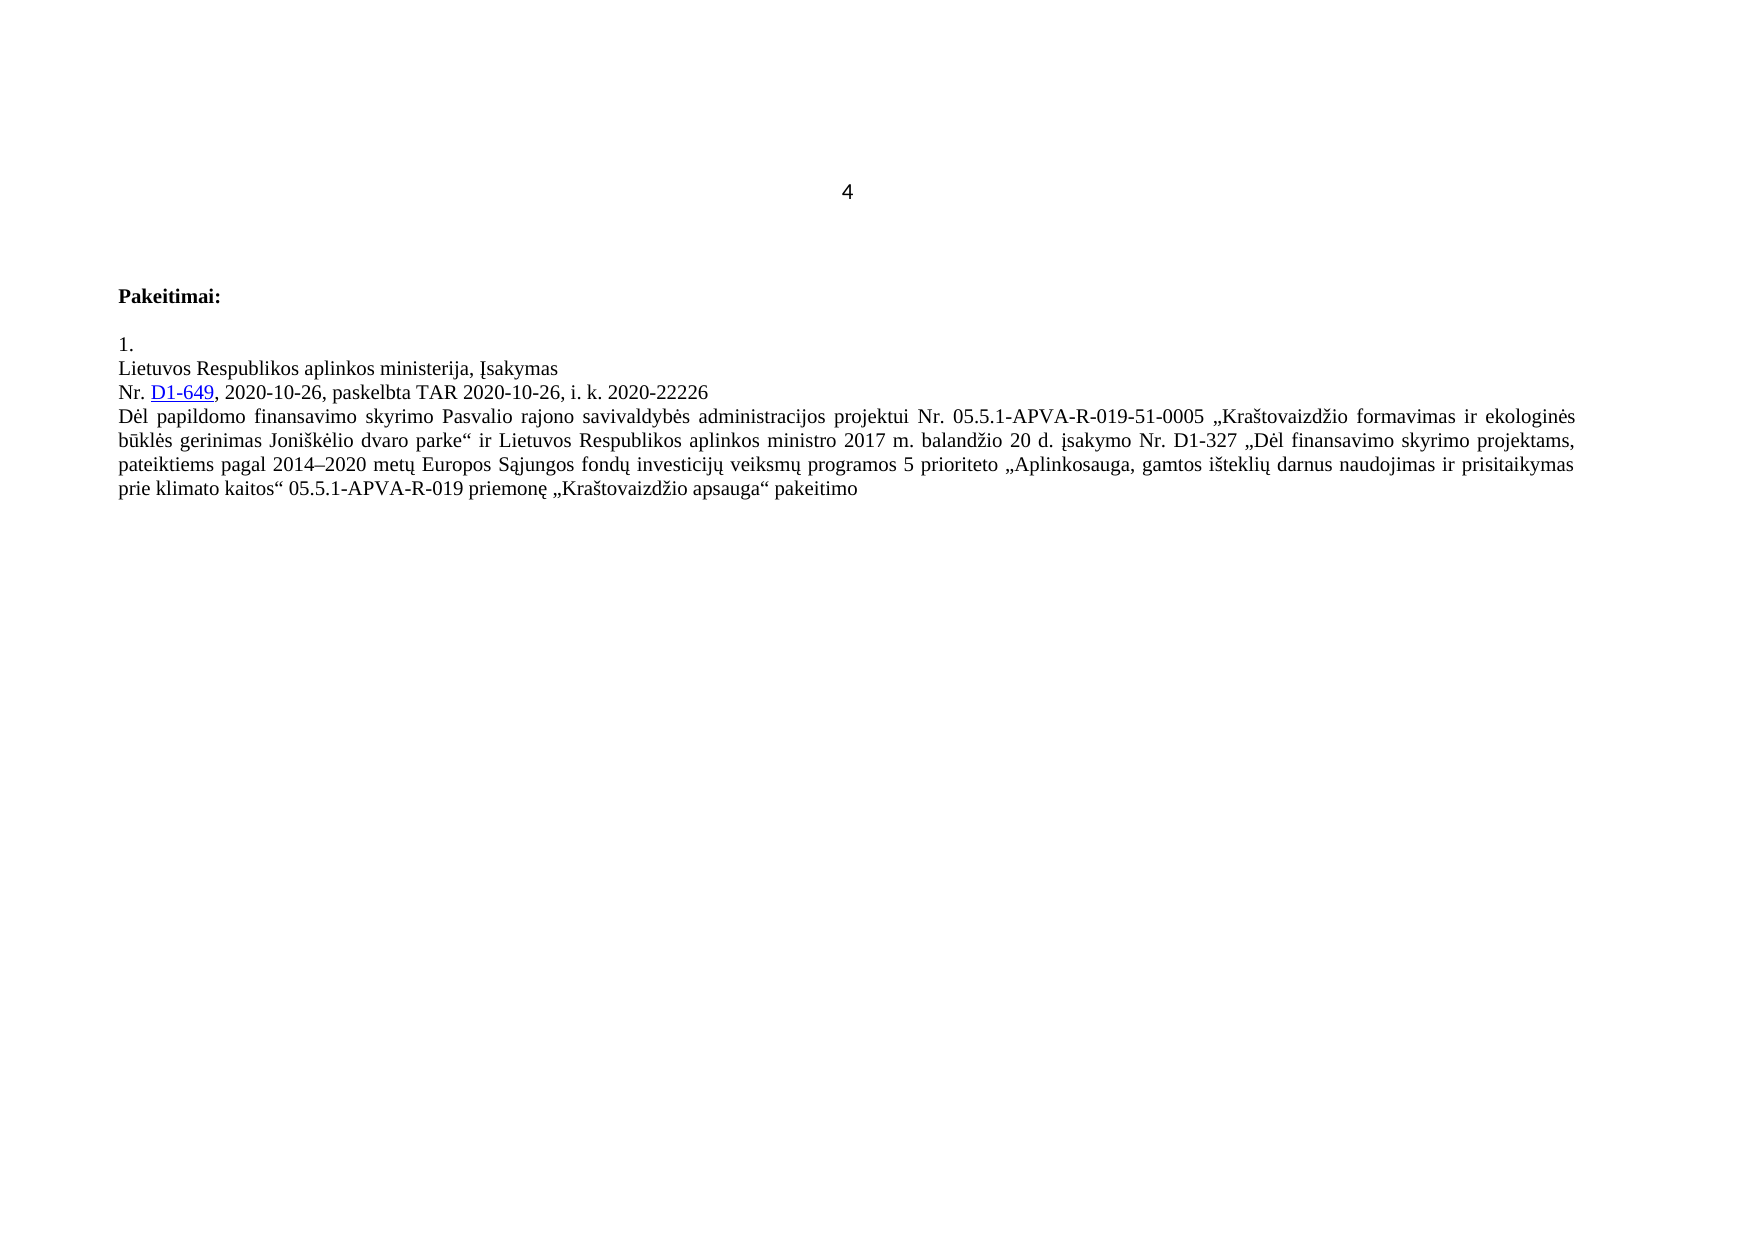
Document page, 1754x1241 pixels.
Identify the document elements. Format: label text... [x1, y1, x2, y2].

text Nr. D1-649, 2020-10-26, paskelbta TAR 2020-10-26, i. k. 2020-22226 [118, 380, 1577, 404]
text Lietuvos Respublikos aplinkos ministerija, Įsakymas [118, 356, 1577, 380]
text 1. [118, 332, 1577, 356]
text Pakeitimai: [118, 283, 1577, 308]
text Dėl papildomo finansavimo skyrimo Pasvalio rajono savivaldybės administracijos projektui Nr. 05.5.1-APVA-R-019-51-0005 „Kraštovaizdžio formavimas ir ekologinės būklės gerinimas Joniškėlio dvaro parke“ ir Lietuvos Respublikos aplinkos ministro 2017 m. balandžio 20 d. įsakymo Nr. D1-327 „Dėl finansavimo skyrimo projektams, pateiktiems pagal 2014–2020 metų Europos Sąjungos fondų investicijų veiksmų programos 5 prioriteto „Aplinkosauga, gamtos išteklių darnus naudojimas ir prisitaikymas prie klimato kaitos“ 05.5.1-APVA-R-019 priemonę „Kraštovaizdžio apsauga“ pakeitimo [118, 404, 1577, 500]
